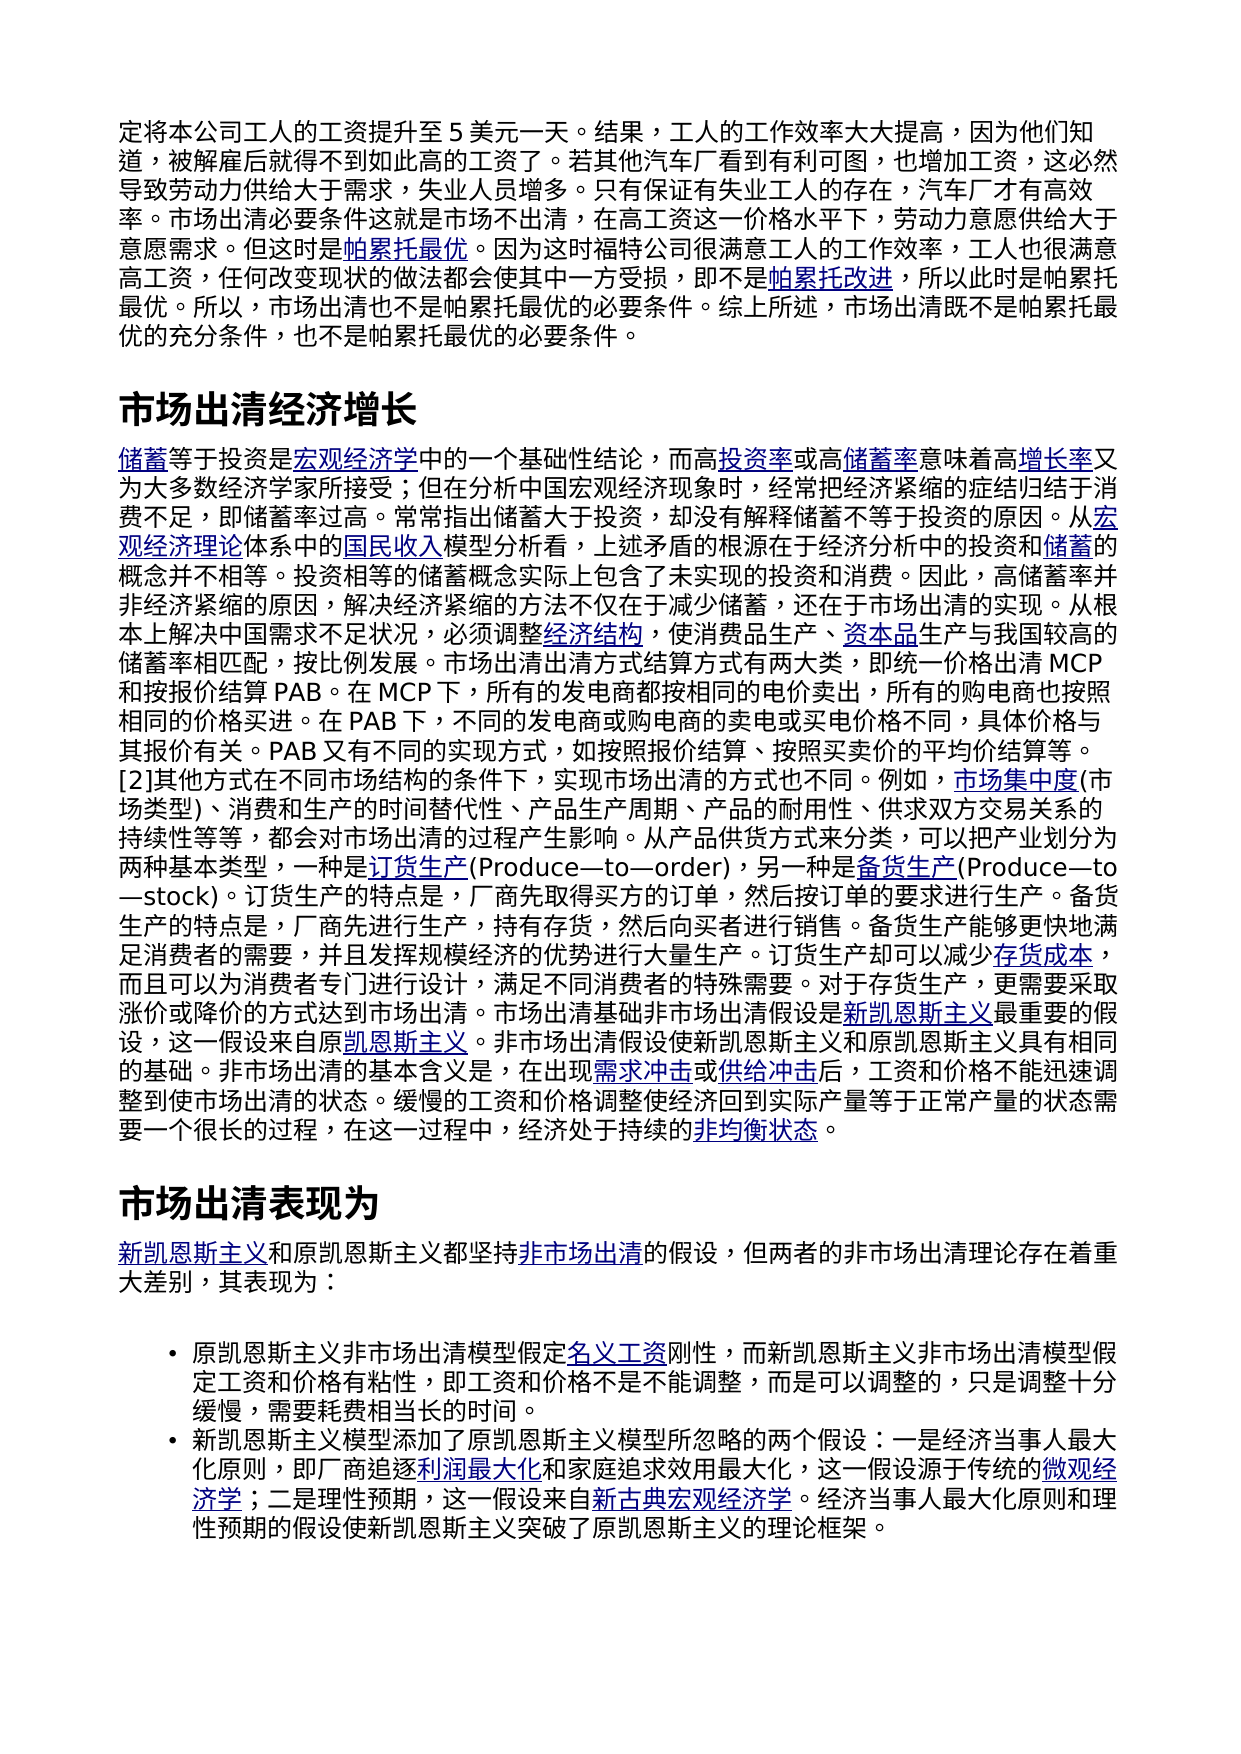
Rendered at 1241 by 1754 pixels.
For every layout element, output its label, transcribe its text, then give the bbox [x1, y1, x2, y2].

text 定将本公司工人的工资提升至5美元一天。结果，工人的工作效率大大提高，因为他们知道，被解雇后就得不到如此高的工资了。若其他汽车厂看到有利可图，也增加工资，这必然导致劳动力供给大于需求，失业人员增多。只有保证有失业工人的存在，汽车厂才有高效率。市场出清必要条件这就是市场不出清，在高工资这一价格水平下，劳动力意愿供给大于意愿需求。但这时是帕累托最优。因为这时福特公司很满意工人的工作效率，工人也很满意高工资，任何改变现状的做法都会使其中一方受损，即不是帕累托改进，所以此时是帕累托最优。所以，市场出清也不是帕累托最优的必要条件。综上所述，市场出清既不是帕累托最优的充分条件，也不是帕累托最优的必要条件。 [118, 118, 1122, 351]
text 储蓄等于投资是宏观经济学中的一个基础性结论，而高投资率或高储蓄率意味着高增长率又为大多数经济学家所接受；但在分析中国宏观经济现象时，经常把经济紧缩的症结归结于消费不足，即储蓄率过高。常常指出储蓄大于投资，却没有解释储蓄不等于投资的原因。从宏观经济理论体系中的国民收入模型分析看，上述矛盾的根源在于经济分析中的投资和储蓄的概念并不相等。投资相等的储蓄概念实际上包含了未实现的投资和消费。因此，高储蓄率并非经济紧缩的原因，解决经济紧缩的方法不仅在于减少储蓄，还在于市场出清的实现。从根本上解决中国需求不足状况，必须调整经济结构，使消费品生产、资本品生产与我国较高的储蓄率相匹配，按比例发展。市场出清出清方式结算方式有两大类，即统一价格出清MCP和按报价结算PAB。在MCP下，所有的发电商都按相同的电价卖出，所有的购电商也按照相同的价格买进。在PAB下，不同的发电商或购电商的卖电或买电价格不同，具体价格与其报价有关。PAB又有不同的实现方式，如按照报价结算、按照买卖价的平均价结算等。[2]其他方式在不同市场结构的条件下，实现市场出清的方式也不同。例如，市场集中度(市场类型)、消费和生产的时间替代性、产品生产周期、产品的耐用性、供求双方交易关系的持续性等等，都会对市场出清的过程产生影响。从产品供货方式来分类，可以把产业划分为两种基本类型，一种是订货生产(Produce—to—order)，另一种是备货生产(Produce—to—stock)。订货生产的特点是，厂商先取得买方的订单，然后按订单的要求进行生产。备货生产的特点是，厂商先进行生产，持有存货，然后向买者进行销售。备货生产能够更快地满足消费者的需要，并且发挥规模经济的优势进行大量生产。订货生产却可以减少存货成本，而且可以为消费者专门进行设计，满足不同消费者的特殊需要。对于存货生产，更需要采取涨价或降价的方式达到市场出清。市场出清基础非市场出清假设是新凯恩斯主义最重要的假设，这一假设来自原凯恩斯主义。非市场出清假设使新凯恩斯主义和原凯恩斯主义具有相同的基础。非市场出清的基本含义是，在出现需求冲击或供给冲击后，工资和价格不能迅速调整到使市场出清的状态。缓慢的工资和价格调整使经济回到实际产量等于正常产量的状态需要一个很长的过程，在这一过程中，经济处于持续的非均衡状态。 [118, 445, 1122, 1145]
list 新凯恩斯主义模型添加了原凯恩斯主义模型所忽略的两个假设：一是经济当事人最大化原则，即厂商追逐利润最大化和家庭追求效用最大化，这一假设源于传统的微观经济学；二是理性预期，这一假设来自新古典宏观经济学。经济当事人最大化原则和理性预期的假设使新凯恩斯主义突破了原凯恩斯主义的理论框架。 [177, 1427, 1122, 1543]
subtitle 市场出清经济增长 [118, 389, 1122, 433]
subtitle 市场出清表现为 [118, 1183, 1122, 1226]
text 新凯恩斯主义和原凯恩斯主义都坚持非市场出清的假设，但两者的非市场出清理论存在着重大差别，其表现为： [118, 1239, 1122, 1297]
list 原凯恩斯主义非市场出清模型假定名义工资刚性，而新凯恩斯主义非市场出清模型假定工资和价格有粘性，即工资和价格不是不能调整，而是可以调整的，只是调整十分缓慢，需要耗费相当长的时间。 [177, 1339, 1122, 1427]
